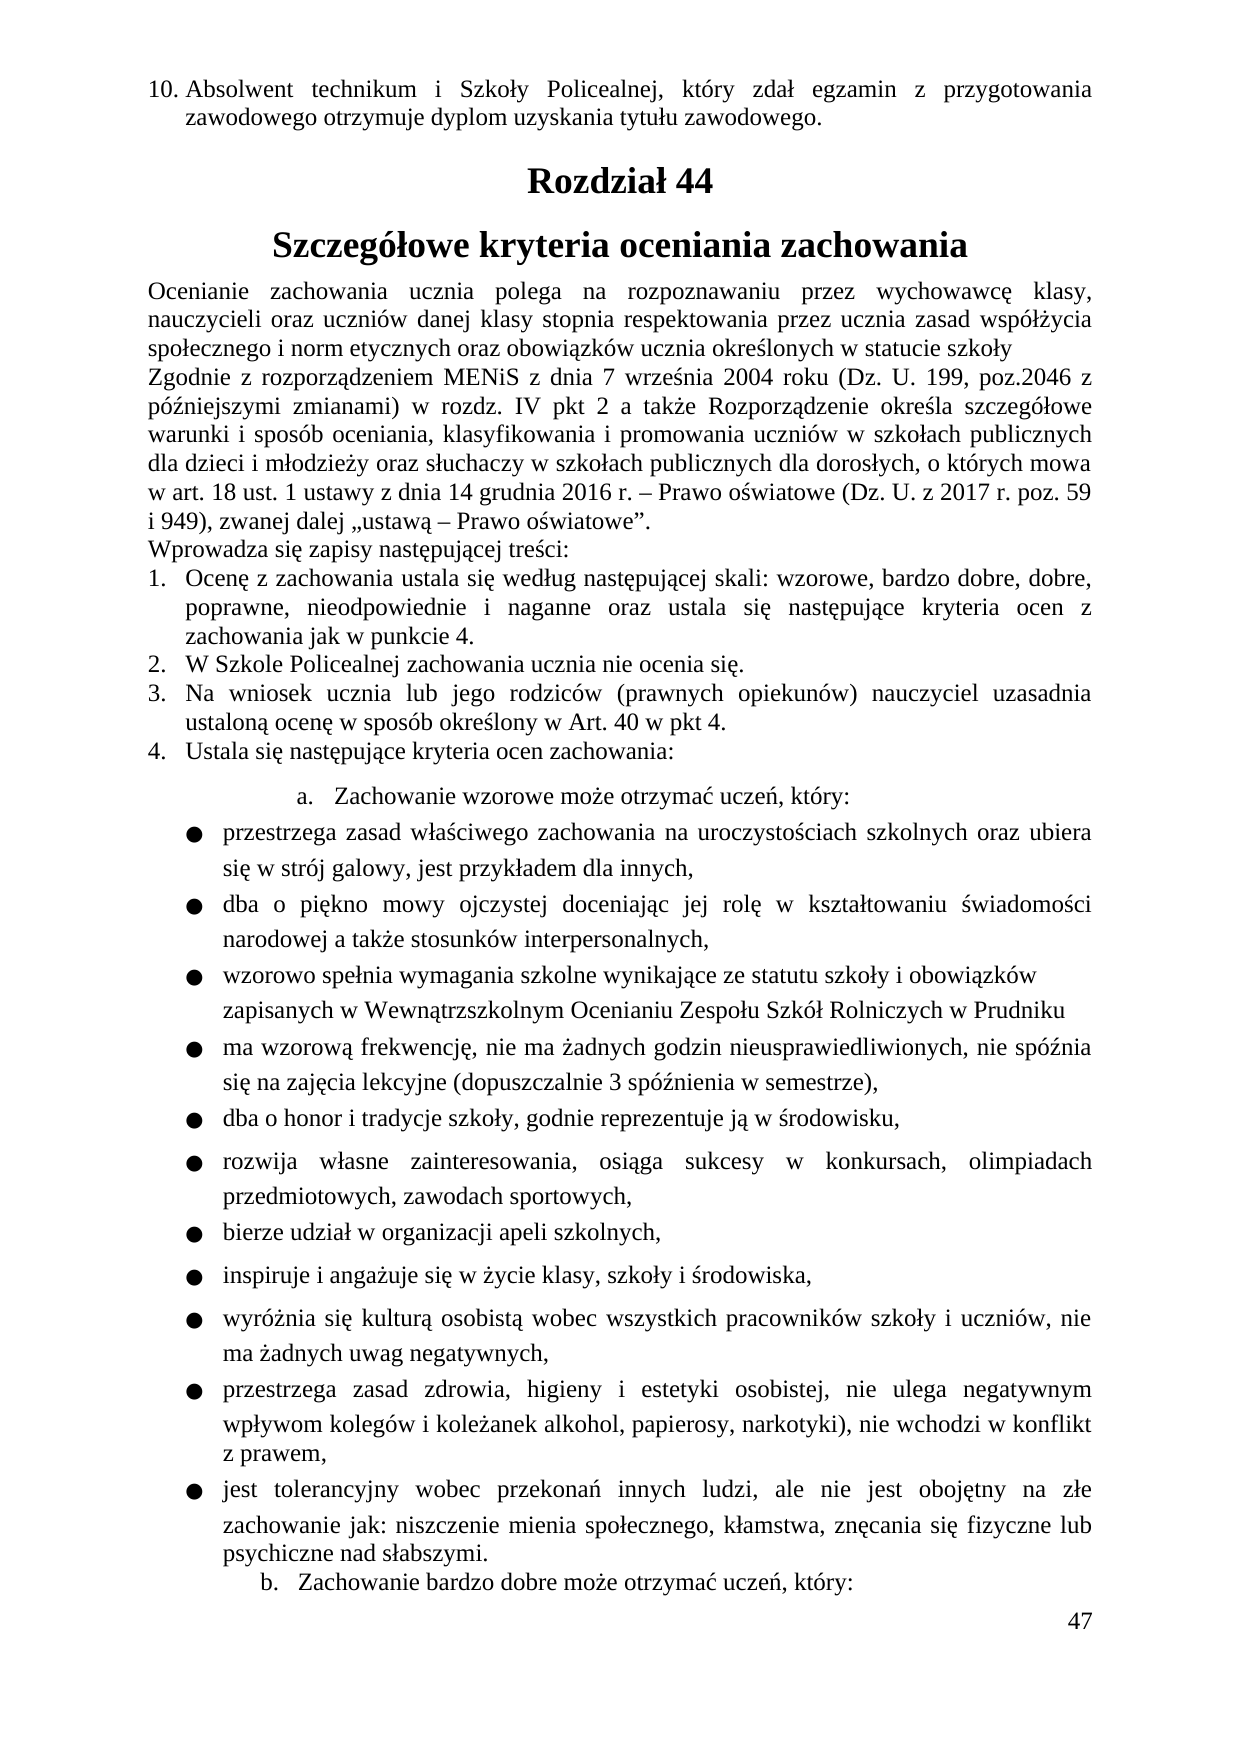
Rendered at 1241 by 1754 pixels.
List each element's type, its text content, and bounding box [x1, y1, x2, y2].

list dba o honor i tradycje szkoły, godnie reprezentuje ją w środowisku, [185, 1096, 1093, 1138]
list Zachowanie bardzo dobre może otrzymać uczeń, który: [260, 1567, 1093, 1596]
list dba o piękno mowy ojczystej doceniając jej rolę w kształtowaniu świadomości narodowej a także stosunków interpersonalnych, [185, 881, 1093, 953]
list ma wzorową frekwencję, nie ma żadnych godzin nieusprawiedliwionych, nie spóźnia się na zajęcia lekcyjne (dopuszczalnie 3 spóźnienia w semestrze), [185, 1024, 1093, 1096]
list bierze udział w organizacji apeli szkolnych, [185, 1210, 1093, 1253]
text zapisanych w Wewnątrzszkolnym Ocenianiu Zespołu Szkół Rolniczych w Prudniku [223, 996, 1093, 1024]
subtitle Szczegółowe kryteria oceniania zachowania [148, 222, 1093, 265]
list Ustala się następujące kryteria ocen zachowania: [148, 736, 1093, 764]
text Ocenianie zachowania ucznia polega na rozpoznawaniu przez wychowawcę klasy, nauczycieli oraz uczniów danej klasy stopnia respektowania przez ucznia zasad współżycia społecznego i norm etycznych oraz obowiązków ucznia określonych w statucie szkoły [148, 276, 1093, 362]
list Zachowanie wzorowe może otrzymać uczeń, który: [296, 781, 1093, 810]
list Absolwent technikum i Szkoły Policealnej, który zdał egzamin z przygotowania zawodowego otrzymuje dyplom uzyskania tytułu zawodowego. [148, 74, 1093, 131]
list inspiruje i angażuje się w życie klasy, szkoły i środowiska, [185, 1253, 1093, 1295]
list W Szkole Policealnej zachowania ucznia nie ocenia się. [148, 649, 1093, 678]
list Ocenę z zachowania ustala się według następującej skali: wzorowe, bardzo dobre, dobre, poprawne, nieodpowiednie i naganne oraz ustala się następujące kryteria ocen z zachowania jak w punkcie 4. [148, 563, 1093, 649]
list przestrzega zasad zdrowia, higieny i estetyki osobistej, nie ulega negatywnym wpływom kolegów i koleżanek alkohol, papierosy, narkotyki), nie wchodzi w konflikt z prawem, [185, 1367, 1093, 1467]
list przestrzega zasad właściwego zachowania na uroczystościach szkolnych oraz ubiera się w strój galowy, jest przykładem dla innych, [185, 810, 1093, 881]
text Wprowadza się zapisy następującej treści: [148, 534, 1093, 563]
subtitle Rozdział 44 [148, 158, 1093, 201]
list rozwija własne zainteresowania, osiąga sukcesy w konkursach, olimpiadach przedmiotowych, zawodach sportowych, [185, 1138, 1093, 1210]
text Zgodnie z rozporządzeniem MENiS z dnia 7 września 2004 roku (Dz. U. 199, poz.2046 z późniejszymi zmianami) w rozdz. IV pkt 2 a także Rozporządzenie określa szczegółowe warunki i sposób oceniania, klasyfikowania i promowania uczniów w szkołach publicznych dla dzieci i młodzieży oraz słuchaczy w szkołach publicznych dla dorosłych, o których mowa w art. 18 ust. 1 ustawy z dnia 14 grudnia 2016 r. – Prawo oświatowe (Dz. U. z 2017 r. poz. 59 i 949), zwanej dalej „ustawą – Prawo oświatowe”. [148, 362, 1093, 534]
list Na wniosek ucznia lub jego rodziców (prawnych opiekunów) nauczyciel uzasadnia ustaloną ocenę w sposób określony w Art. 40 w pkt 4. [148, 678, 1093, 736]
list jest tolerancyjny wobec przekonań innych ludzi, ale nie jest obojętny na złe zachowanie jak: niszczenie mienia społecznego, kłamstwa, znęcania się fizyczne lub psychiczne nad słabszymi. [185, 1467, 1093, 1567]
list wzorowo spełnia wymagania szkolne wynikające ze statutu szkoły i obowiązków [185, 953, 1093, 996]
list wyróżnia się kulturą osobistą wobec wszystkich pracowników szkoły i uczniów, nie ma żadnych uwag negatywnych, [185, 1295, 1093, 1367]
